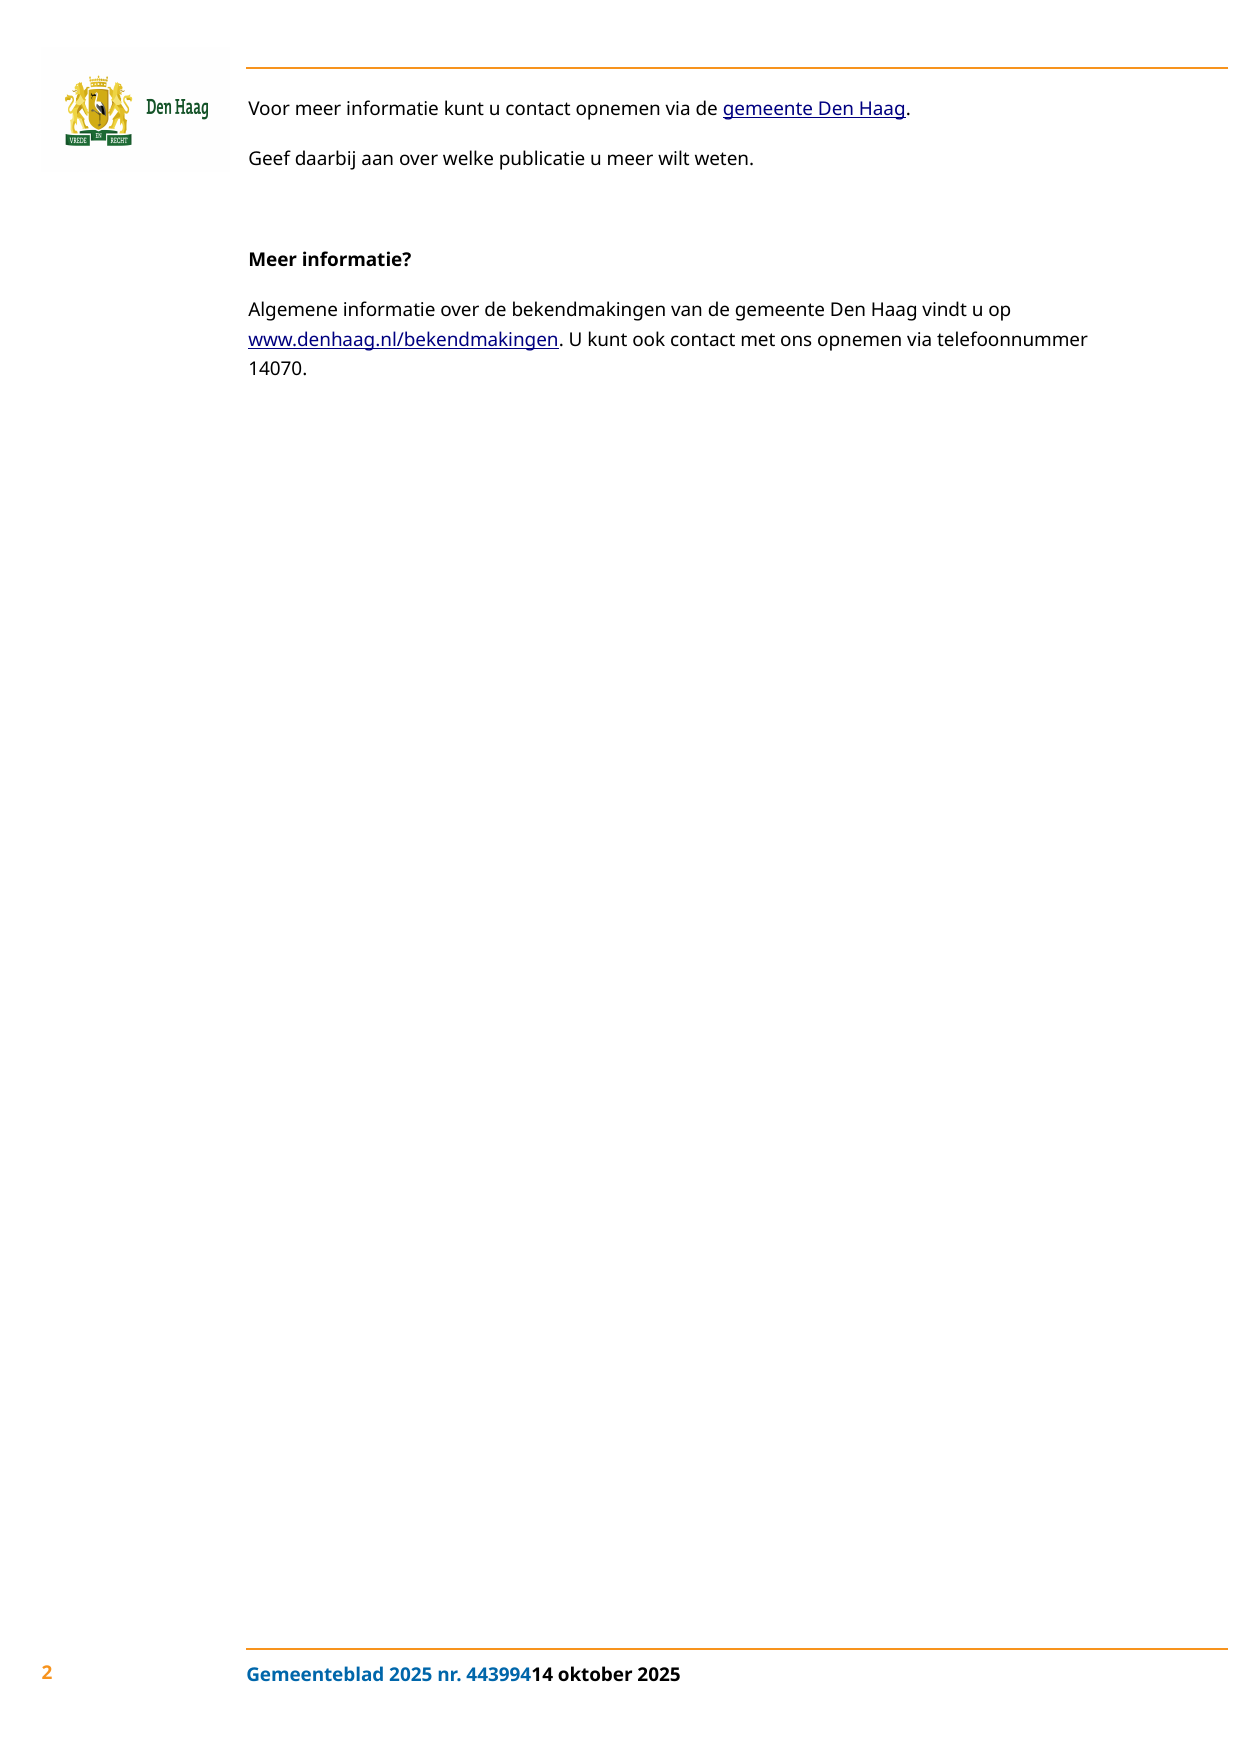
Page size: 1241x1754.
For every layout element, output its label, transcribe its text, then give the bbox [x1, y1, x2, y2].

text Voor meer informatie kunt u contact opnemen via de gemeente Den Haag. [248, 95, 1152, 121]
text Meer informatie? [248, 246, 1152, 272]
text Algemene informatie over de bekendmakingen van de gemeente Den Haag vindt u op www.denhaag.nl/bekendmakingen. U kunt ook contact met ons opnemen via telefoonnummer 14070. [248, 296, 1152, 381]
picture [41, 47, 231, 172]
text Geef daarbij aan over welke publicatie u meer wilt weten. [248, 145, 1152, 171]
